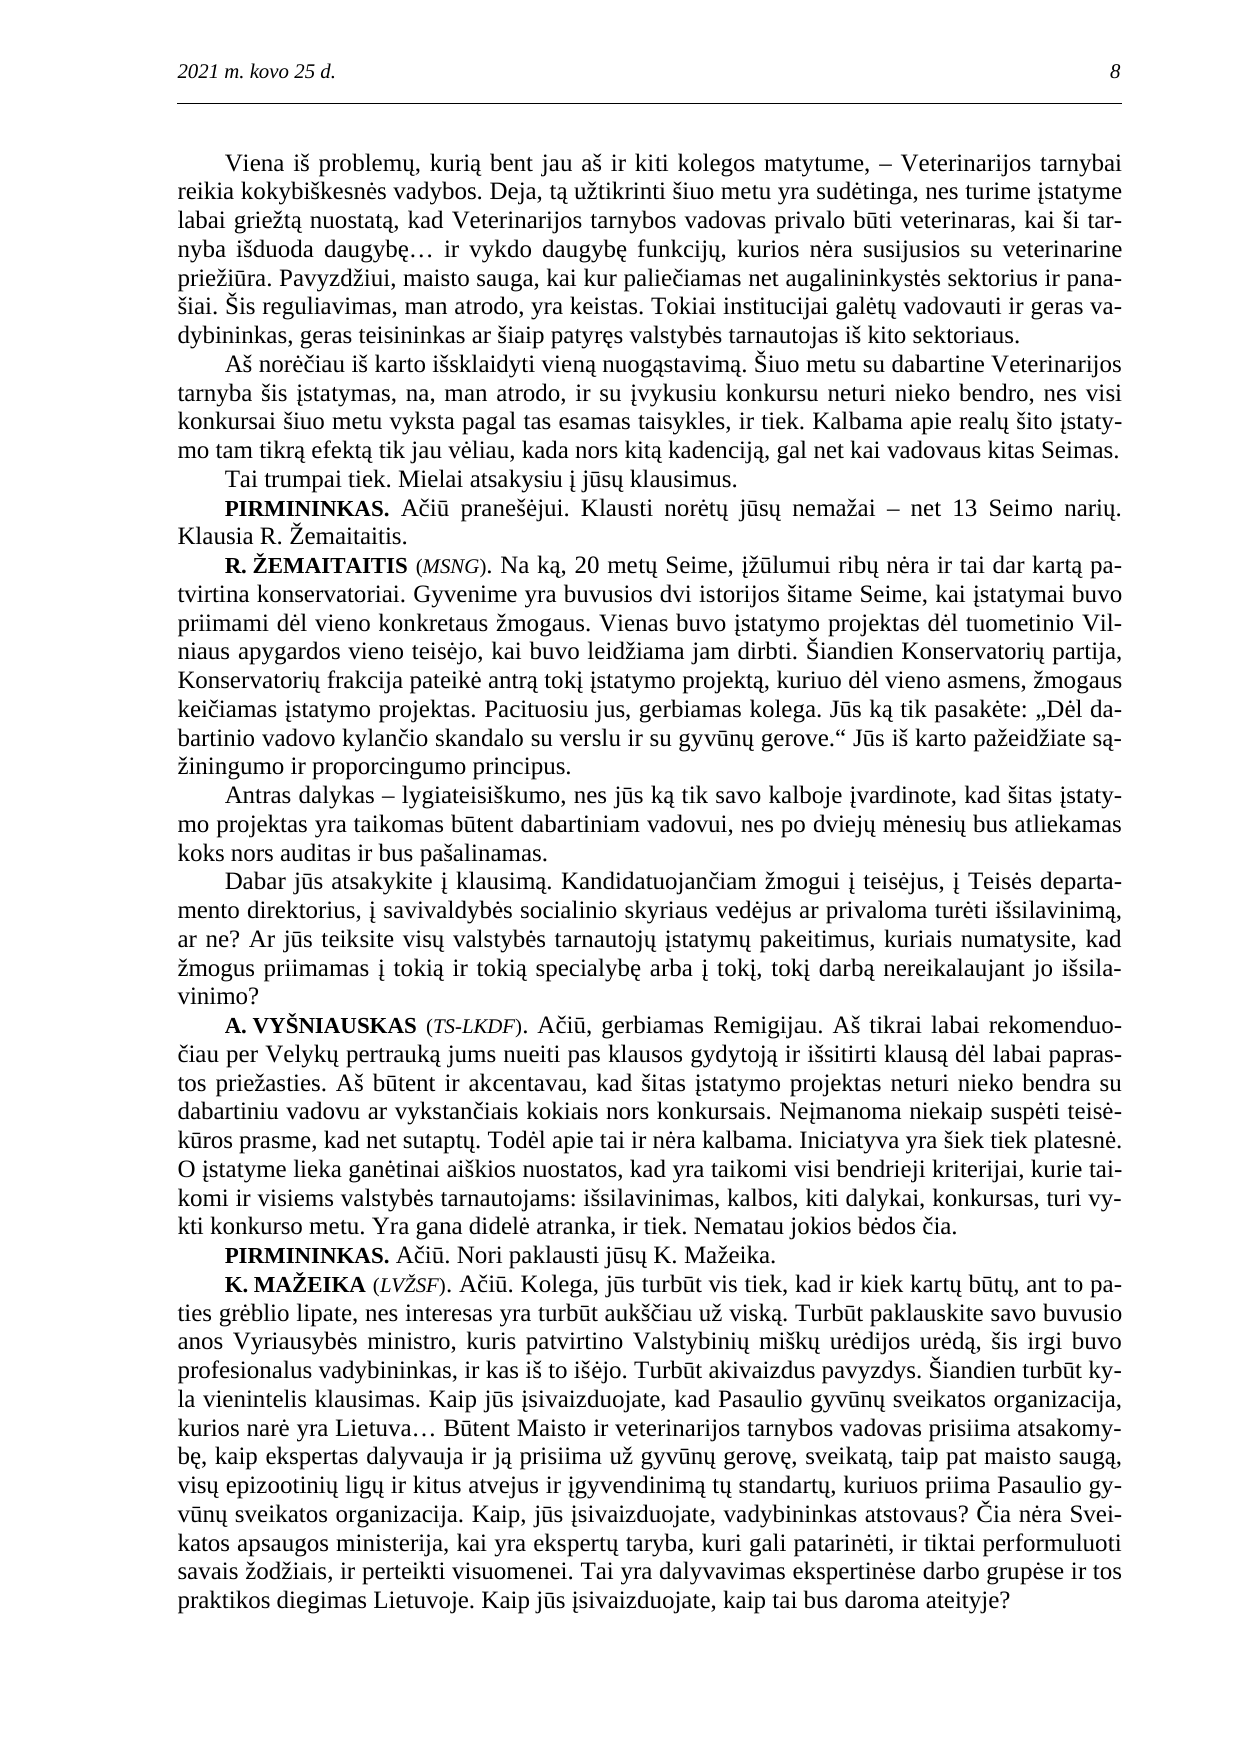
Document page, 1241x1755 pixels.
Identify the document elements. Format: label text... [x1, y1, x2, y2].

text R. ŽEMAITAITIS (MSNG). Na ką, 20 me­tų Sei­me, įžū­lu­mui ri­bų nė­ra ir tai dar kar­tą pa­tvir­ti­na kon­ser­va­to­riai. Gy­ve­ni­me yra bu­vu­sios dvi is­to­ri­jos ši­ta­me Sei­me, kai įsta­ty­mai bu­vo pri­ima­mi dėl vie­no kon­kre­taus žmo­gaus. Vie­nas bu­vo įsta­ty­mo pro­jek­tas dėl tuo­me­ti­nio Vil­niaus apy­gar­dos vie­no tei­sė­jo, kai bu­vo lei­džia­ma jam dirb­ti. Šian­dien Kon­ser­va­to­rių par­ti­ja, Kon­ser­va­to­rių frak­ci­ja pa­tei­kė an­trą to­kį įsta­ty­mo pro­jek­tą, ku­riuo dėl vie­no as­mens, žmo­gaus kei­čia­mas įsta­ty­mo pro­jek­tas. Pa­ci­tuo­siu jus, ger­bia­mas ko­le­ga. Jūs ką tik pa­sa­kė­te: „Dėl da­bar­ti­nio va­do­vo ky­lan­čio skan­da­lo su ver­slu ir su gy­vū­nų ge­ro­ve.“ Jūs iš kar­to pa­žei­džia­te są­ži­nin­gu­mo ir pro­por­cin­gu­mo prin­ci­pus. [177, 550, 1122, 780]
text Aš no­rė­čiau iš kar­to iš­sklai­dy­ti vie­ną nuo­gąs­ta­vi­mą. Šiuo me­tu su da­bar­ti­ne Ve­te­ri­na­ri­jos tar­ny­ba šis įsta­ty­mas, na, man at­ro­do, ir su įvy­ku­siu kon­kur­su ne­tu­ri nie­ko ben­dro, nes vi­si kon­kur­sai šiuo me­tu vyks­ta pa­gal tas esa­mas tai­syk­les, ir tiek. Kal­ba­ma apie re­a­lų ši­to įsta­ty­mo tam tik­rą efek­tą tik jau vė­liau, ka­da nors ki­tą ka­den­ciją, gal net kai va­do­vaus ki­tas Sei­mas. [177, 349, 1122, 464]
text Ant­ras da­ly­kas – ly­gia­tei­siš­ku­mo, nes jūs ką tik sa­vo kal­bo­je įvar­di­no­te, kad ši­tas įsta­ty­mo pro­jek­tas yra tai­ko­mas bū­tent da­bar­ti­niam va­do­vui, nes po dvie­jų mė­ne­sių bus at­lie­ka­mas koks nors au­di­tas ir bus pa­ša­li­na­mas. [177, 780, 1122, 866]
text Da­bar jūs at­sa­ky­ki­te į klau­si­mą. Kan­di­da­tuo­jan­čiam žmo­gui į tei­sė­jus, į Tei­sės de­par­ta­men­to di­rek­to­rius, į sa­vi­val­dy­bės so­cia­li­nio sky­riaus ve­dė­jus ar pri­va­lo­ma tu­rė­ti iš­si­la­vi­ni­mą, ar ne? Ar jūs teik­si­te vi­sų vals­ty­bės tar­nau­to­jų įsta­ty­mų pa­kei­ti­mus, ku­riais nu­ma­ty­si­te, kad žmo­gus pri­ima­mas į to­kią ir to­kią spe­cia­ly­bę ar­ba į to­kį, to­kį dar­bą ne­rei­ka­lau­jant jo iš­si­la­vini­mo? [177, 866, 1122, 1010]
text PIRMININKAS. Ačiū pra­ne­šė­jui. Klaus­ti no­rė­tų jū­sų ne­ma­žai – net 13 Sei­mo na­rių. Klau­sia R. Že­mai­tai­tis. [177, 493, 1122, 550]
text Tai trum­pai tiek. Mie­lai at­sa­ky­siu į jū­sų klau­si­mus. [177, 464, 1122, 493]
text K. MAŽEIKA (LVŽSF). Ačiū. Ko­le­ga, jūs tur­būt vis tiek, kad ir kiek kar­tų bū­tų, ant to pa­ties grėb­lio li­pa­te, nes in­te­re­sas yra tur­būt aukš­čiau už vis­ką. Tur­būt pa­klaus­ki­te sa­vo bu­vu­sio anos Vy­riau­sy­bės mi­nist­ro, ku­ris pa­tvir­ti­no Vals­ty­bi­nių miš­kų urė­di­jos urė­dą, šis ir­gi bu­vo pro­fe­sio­na­lus va­dy­bi­nin­kas, ir kas iš to iš­ėjo. Tur­būt aki­vaiz­dus pa­vyz­dys. Šian­dien tur­būt ky­la vie­nin­te­lis klau­si­mas. Kaip jūs įsi­vaiz­duo­ja­te, kad Pa­sau­lio gy­vū­nų svei­ka­tos or­ga­ni­za­ci­ja, ku­rios na­rė yra Lie­tu­va… Bū­tent Mais­to ir ve­te­ri­na­ri­jos tar­ny­bos va­do­vas pri­si­i­ma at­sa­ko­my­bę, kaip eks­per­tas da­ly­vau­ja ir ją pri­si­i­ma už gy­vū­nų ge­ro­vę, svei­ka­tą, taip pat mais­to sau­gą, vi­sų epi­zo­o­ti­nių li­gų ir ki­tus at­ve­jus ir įgy­ven­di­ni­mą tų stan­dar­tų, ku­riuos pri­ima Pa­sau­lio gy­vū­nų svei­ka­tos or­ga­ni­za­ci­ja. Kaip, jūs įsi­vaiz­duo­ja­te, va­dy­bi­nin­kas at­sto­vaus? Čia nė­ra Svei­ka­tos ap­sau­gos mi­nis­te­ri­ja, kai yra eks­per­tų ta­ry­ba, ku­ri ga­li pa­ta­ri­nė­ti, ir tik­tai per­for­mu­luo­ti sa­vais žo­džiais, ir per­teik­ti vi­suo­me­nei. Tai yra da­ly­va­vi­mas eks­per­ti­nė­se dar­bo gru­pė­se ir tos prak­ti­kos die­gi­mas Lie­tu­vo­je. Kaip jūs įsi­vaiz­duo­ja­te, kaip tai bus da­ro­ma at­ei­ty­je? [177, 1269, 1122, 1614]
text PIRMININKAS. Ačiū. No­ri pa­klaus­ti jū­sų K. Ma­žei­ka. [177, 1240, 1122, 1269]
text Vie­na iš pro­ble­mų, ku­rią bent jau aš ir ki­ti ko­le­gos ma­ty­tu­me, – Ve­te­ri­na­ri­jos tar­ny­bai rei­kia ko­ky­biš­kes­nės va­dy­bos. De­ja, tą už­tik­rin­ti šiuo me­tu yra su­dė­tin­ga, nes tu­ri­me įsta­ty­me la­bai griež­tą nuo­sta­tą, kad Ve­te­ri­na­ri­jos tar­ny­bos va­do­vas pri­va­lo bū­ti ve­te­ri­na­ras, kai ši tar­ny­ba iš­duo­da dau­gy­bę… ir vyk­do dau­gy­bę funk­ci­jų, ku­rios nė­ra su­si­ju­sios su ve­te­ri­na­ri­ne prie­žiū­ra. Pa­vyz­džiui, mais­to sau­ga, kai kur pa­lie­čia­mas net au­ga­li­nin­kys­tės sek­to­rius ir pa­na­šiai. Šis re­gu­lia­vi­mas, man at­ro­do, yra keis­tas. To­kiai ins­ti­tu­ci­jai ga­lė­tų va­do­vau­ti ir ge­ras va­dy­bi­nin­kas, ge­ras tei­si­nin­kas ar šiaip pa­ty­ręs vals­ty­bės tar­nau­to­jas iš ki­to sek­to­riaus. [177, 148, 1122, 349]
text A. VYŠNIAUSKAS (TS-LKDF). Ačiū, ger­bia­mas Re­mi­gi­jau. Aš tik­rai la­bai re­ko­men­duo­čiau per Ve­ly­kų per­trau­ką jums nu­ei­ti pas klau­sos gy­dy­to­ją ir iš­si­tir­ti klau­są dėl la­bai pa­pras­tos prie­žas­ties. Aš bū­tent ir ak­cen­ta­vau, kad ši­tas įsta­ty­mo pro­jek­tas ne­tu­ri nie­ko ben­dra su da­bar­ti­niu va­do­vu ar vyks­tan­čiais ko­kiais nors kon­kur­sais. Ne­įma­no­ma nie­kaip su­spė­ti tei­sė­kū­ros pras­me, kad net su­tap­tų. To­dėl apie tai ir nė­ra kal­ba­ma. Ini­cia­ty­va yra šiek tiek pla­tes­nė. O įsta­ty­me lie­ka ga­nė­ti­nai aiš­kios nuo­sta­tos, kad yra tai­ko­mi vi­si ben­drie­ji kri­te­ri­jai, ku­rie tai­ko­mi ir vi­siems vals­ty­bės tar­nau­to­jams: iš­si­la­vi­ni­mas, kal­bos, ki­ti da­ly­kai, kon­kur­sas, tu­ri vy­k­ti kon­kur­so me­tu. Yra ga­na di­de­lė at­ran­ka, ir tiek. Ne­ma­tau jo­kios bė­dos čia. [177, 1010, 1122, 1240]
